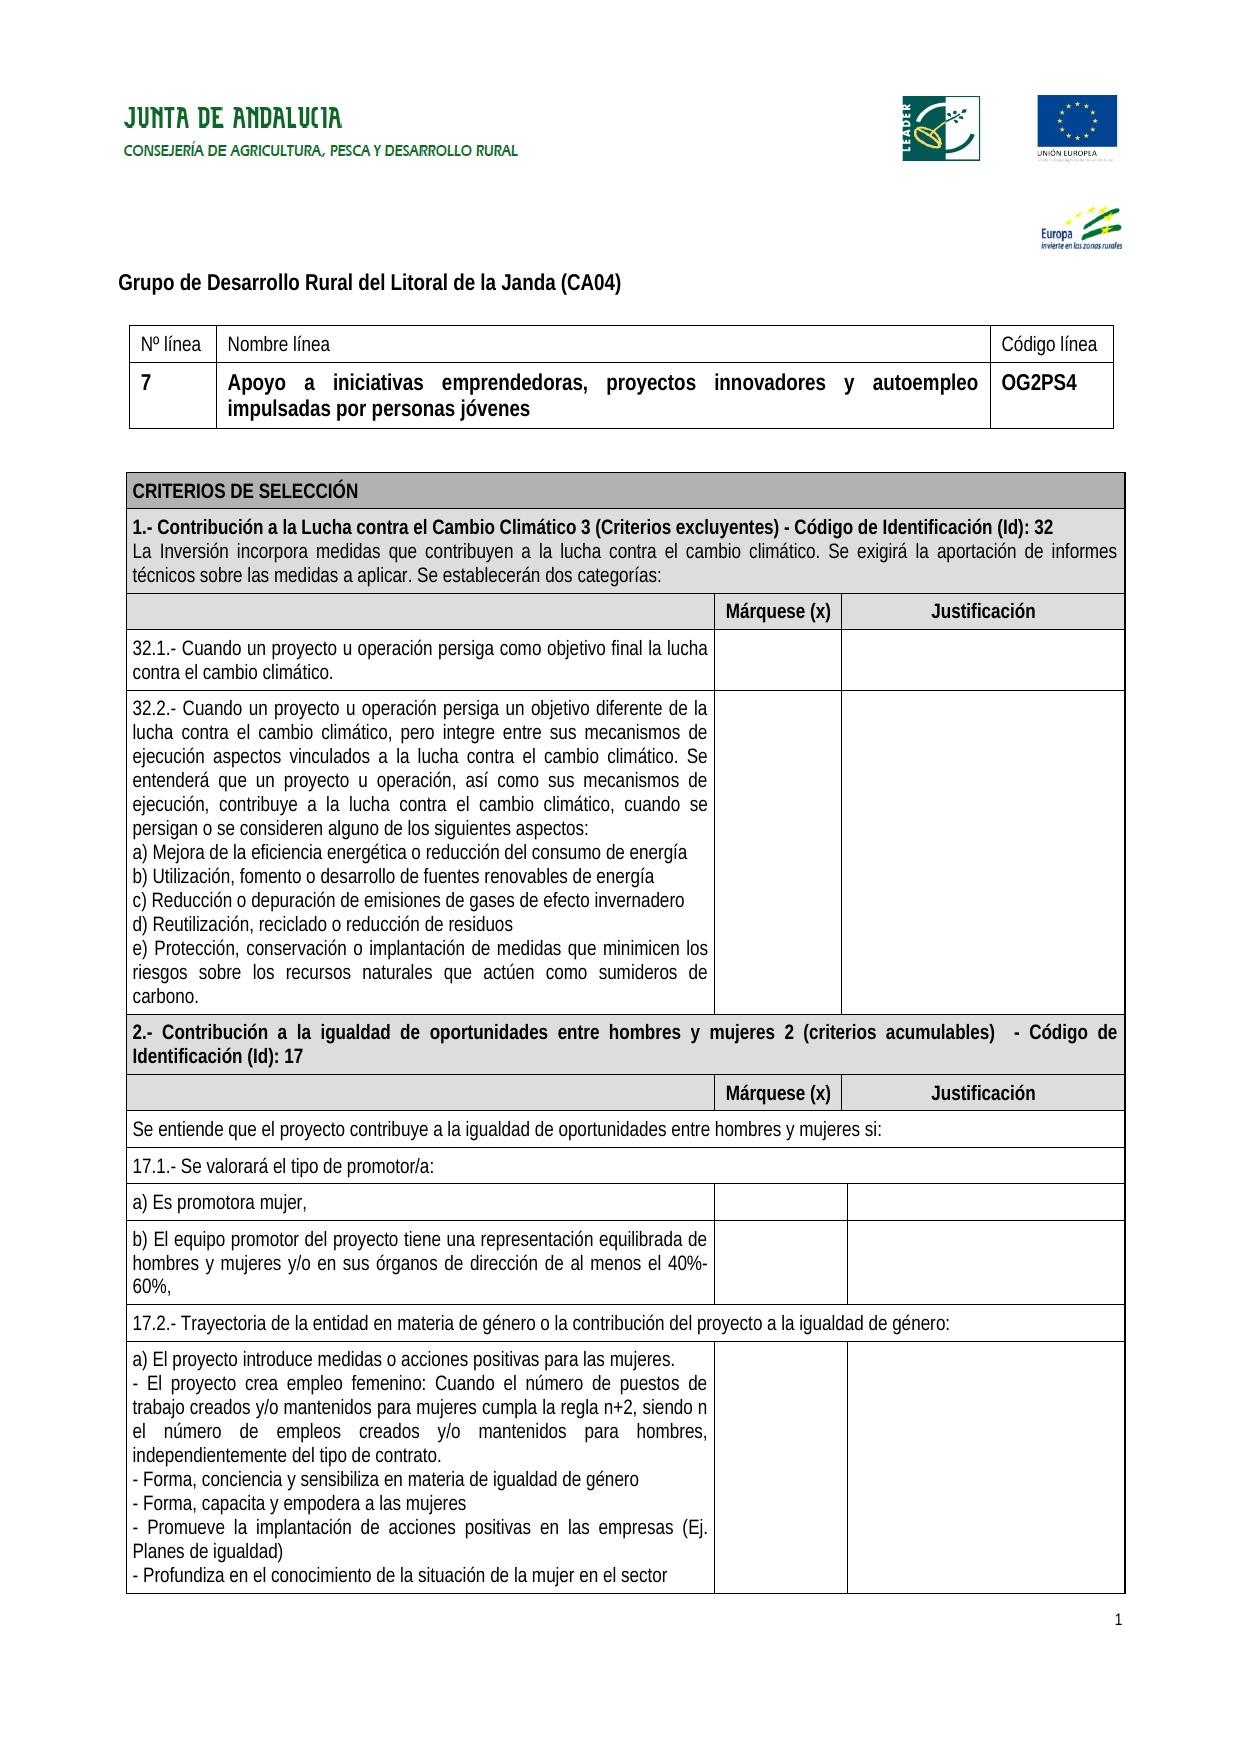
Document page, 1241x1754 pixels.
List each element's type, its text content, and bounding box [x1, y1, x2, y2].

table_cell 17.1.- Se valorará el tipo de promotor/a: [127, 1148, 1124, 1183]
text Grupo de Desarrollo Rural del Litoral de la Janda (CA04) [118, 269, 1123, 295]
table_cell [715, 630, 841, 689]
table_header Nombre línea [217, 326, 990, 362]
table_cell a) Es promotora mujer, [127, 1184, 714, 1220]
table_cell Márquese (x) [715, 1075, 841, 1110]
table_cell a) El proyecto introduce medidas o acciones positivas para las mujeres. - El proyecto crea empleo femenino: Cuando el número de puestos de trabajo creados y/o mantenidos para mujeres cumpla la regla n+2, siendo n el número de empleos creados y/o mantenidos para hombres, independientemente del tipo de contrato. - Forma, conciencia y sensibiliza en materia de igualdad de género - Forma, capacita y empodera a las mujeres - Promueve la implantación de acciones positivas en las empresas (Ej. Planes de igualdad) - Profundiza en el conocimiento de la situación de la mujer en el sector [127, 1342, 714, 1593]
table_cell 7 [130, 363, 216, 428]
table_cell Se entiende que el proyecto contribuye a la igualdad de oportunidades entre hombres y mujeres si: [127, 1111, 1124, 1147]
table_cell 32.1.- Cuando un proyecto u operación persiga como objetivo final la lucha contra el cambio climático. [127, 630, 714, 689]
table_cell 1.- Contribución a la Lucha contra el Cambio Climático 3 (Criterios excluyentes) - Código de Identificación (Id): 32 La Inversión incorpora medidas que contribuyen a la lucha contra el cambio climático. Se exigirá la aportación de informes técnicos sobre las medidas a aplicar. Se establecerán dos categorías: [127, 509, 1124, 593]
table_cell [842, 630, 1124, 689]
table_cell [848, 1221, 1124, 1304]
table_cell [848, 1342, 1124, 1593]
table_header CRITERIOS DE SELECCIÓN [127, 473, 1124, 508]
table_header Código línea [991, 326, 1113, 362]
table_cell [842, 691, 1124, 1013]
table_cell [715, 1221, 847, 1304]
table_cell [715, 1342, 847, 1593]
table_cell Justificación [842, 594, 1124, 629]
table_cell Márquese (x) [715, 594, 841, 629]
table_cell Apoyo a iniciativas emprendedoras, proyectos innovadores y autoempleo impulsadas por personas jóvenes [217, 363, 990, 428]
table_cell 2.- Contribución a la igualdad de oportunidades entre hombres y mujeres 2 (criterios acumulables) - Código de Identificación (Id): 17 [127, 1015, 1124, 1074]
table_cell Justificación [842, 1075, 1124, 1110]
table_cell b) El equipo promotor del proyecto tiene una representación equilibrada de hombres y mujeres y/o en sus órganos de dirección de al menos el 40%-60%, [127, 1221, 714, 1304]
table_cell [715, 1184, 847, 1220]
table_header Nº línea [130, 326, 216, 362]
table_cell 32.2.- Cuando un proyecto u operación persiga un objetivo diferente de la lucha contra el cambio climático, pero integre entre sus mecanismos de ejecución aspectos vinculados a la lucha contra el cambio climático. Se entenderá que un proyecto u operación, así como sus mecanismos de ejecución, contribuye a la lucha contra el cambio climático, cuando se persigan o se consideren alguno de los siguientes aspectos: a) Mejora de la eficiencia energética o reducción del consumo de energía b) Utilización, fomento o desarrollo de fuentes renovables de energía c) Reducción o depuración de emisiones de gases de efecto invernadero d) Reutilización, reciclado o reducción de residuos e) Protección, conservación o implantación de medidas que minimicen los riesgos sobre los recursos naturales que actúen como sumideros de carbono. [127, 691, 714, 1013]
table_cell [715, 691, 841, 1013]
table_cell OG2PS4 [991, 363, 1113, 428]
table_cell 17.2.- Trayectoria de la entidad en materia de género o la contribución del proyecto a la igualdad de género: [127, 1305, 1124, 1341]
table_cell [127, 1075, 714, 1110]
table_cell [848, 1184, 1124, 1220]
table_cell [127, 594, 714, 629]
